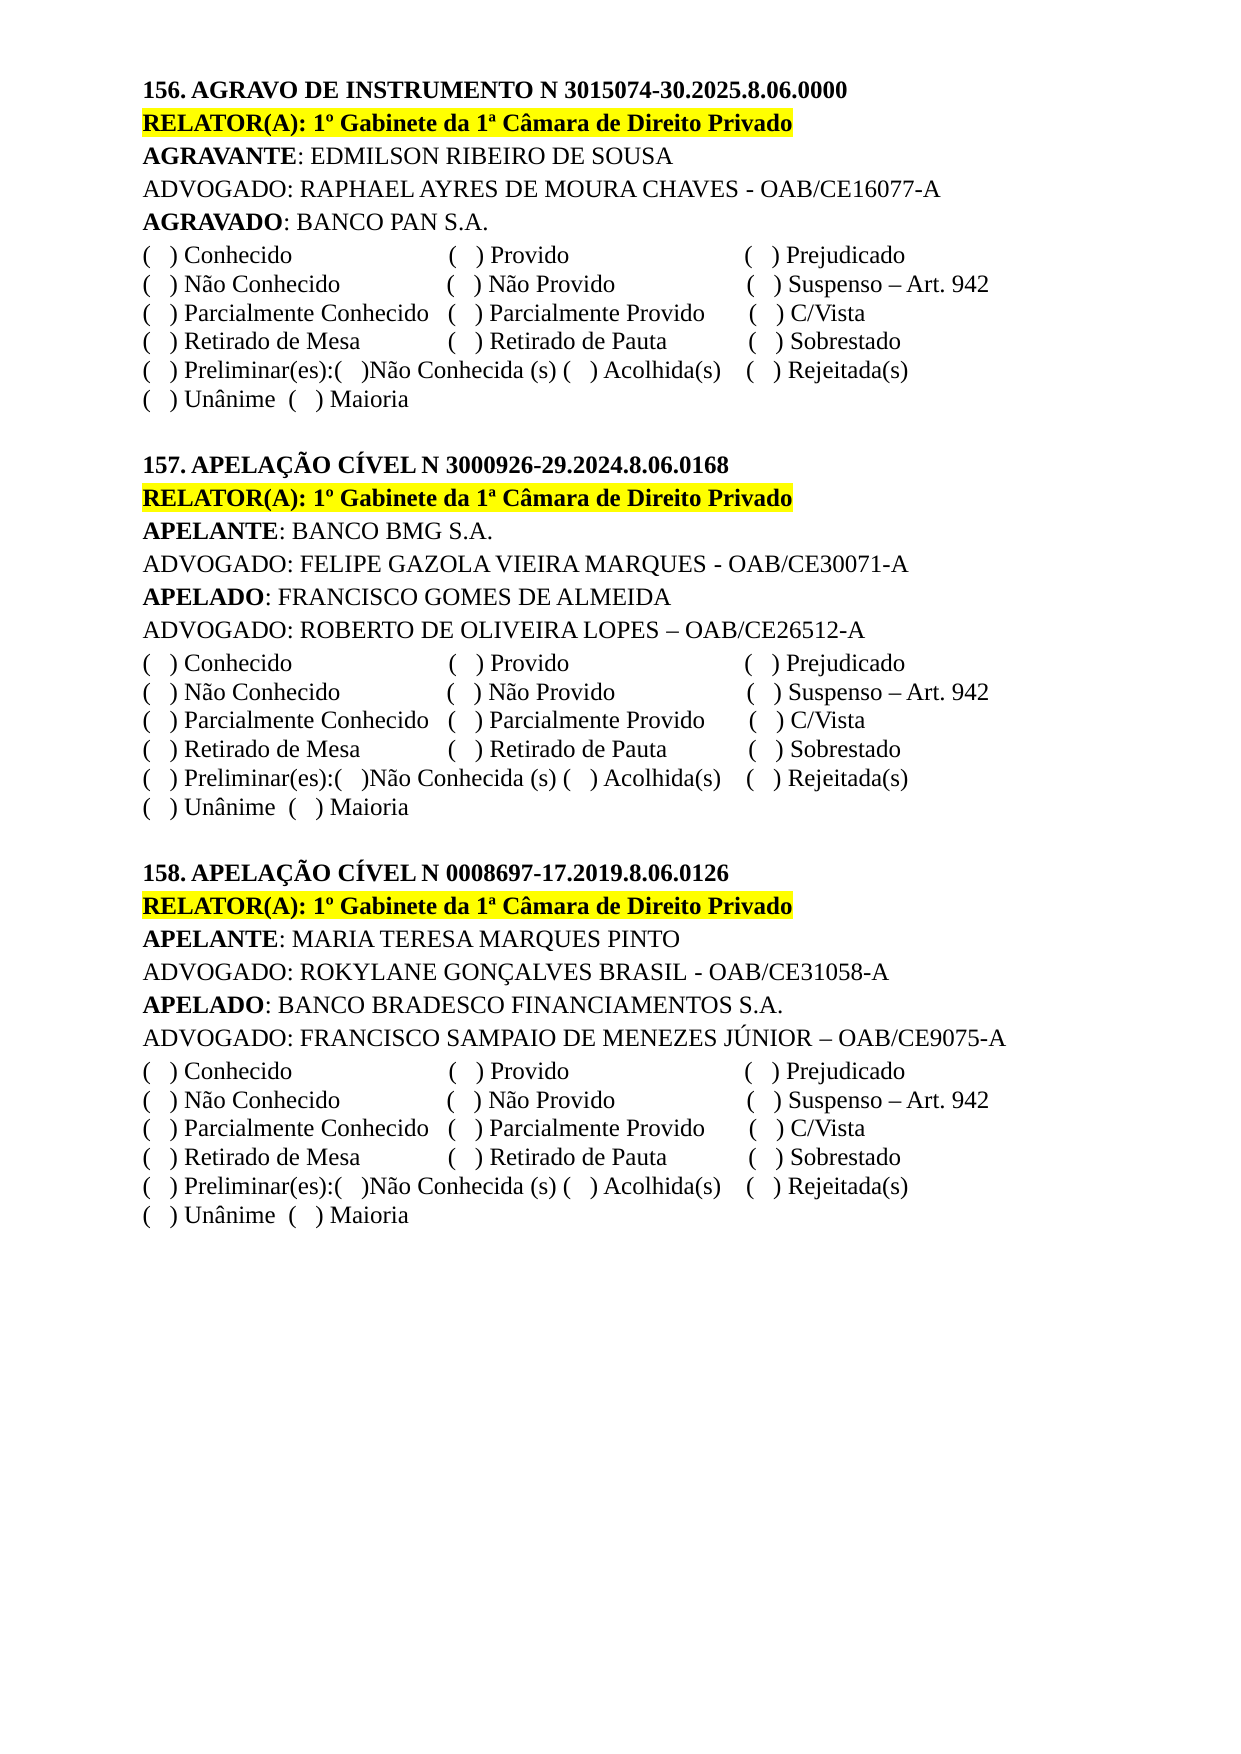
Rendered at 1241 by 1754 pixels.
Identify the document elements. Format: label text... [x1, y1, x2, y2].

text ( ) Retirado de Mesa ( ) Retirado de Pauta ( ) Sobrestado [142, 1142, 1158, 1171]
text ( ) Preliminar(es):( )Não Conhecida (s) ( ) Acolhida(s) ( ) Rejeitada(s) [142, 763, 1158, 792]
text ( ) Preliminar(es):( )Não Conhecida (s) ( ) Acolhida(s) ( ) Rejeitada(s) [142, 1171, 1158, 1200]
text ( ) Preliminar(es):( )Não Conhecida (s) ( ) Acolhida(s) ( ) Rejeitada(s) [142, 355, 1158, 384]
text ( ) Conhecido ( ) Provido ( ) Prejudicado [142, 1056, 1141, 1085]
text ( ) Unânime ( ) Maioria [142, 1200, 1141, 1294]
text ( ) Retirado de Mesa ( ) Retirado de Pauta ( ) Sobrestado [142, 734, 1158, 763]
text ( ) Retirado de Mesa ( ) Retirado de Pauta ( ) Sobrestado [142, 326, 1158, 355]
text ( ) Não Conhecido ( ) Não Provido ( ) Suspenso – Art. 942 [142, 677, 1158, 706]
text ( ) Não Conhecido ( ) Não Provido ( ) Suspenso – Art. 942 [142, 1085, 1158, 1113]
text ( ) Não Conhecido ( ) Não Provido ( ) Suspenso – Art. 942 [142, 269, 1158, 298]
text ( ) Parcialmente Conhecido ( ) Parcialmente Provido ( ) C/Vista [142, 298, 1158, 326]
text ( ) Parcialmente Conhecido ( ) Parcialmente Provido ( ) C/Vista [142, 706, 1158, 734]
text ( ) Unânime ( ) Maioria 157. APELAÇÃO CÍVEL N 3000926-29.2024.8.06.0168 RELATOR(A): 1º Gabinete da 1ª Câmara de Direito Privado APELANTE: BANCO BMG S.A. ADVOGADO: FELIPE GAZOLA VIEIRA MARQUES - OAB/CE30071-A APELADO: FRANCISCO GOMES DE ALMEIDA ADVOGADO: ROBERTO DE OLIVEIRA LOPES – OAB/CE26512-A [142, 384, 1141, 644]
text ( ) Parcialmente Conhecido ( ) Parcialmente Provido ( ) C/Vista [142, 1113, 1158, 1142]
text 156. AGRAVO DE INSTRUMENTO N 3015074-30.2025.8.06.0000 RELATOR(A): 1º Gabinete da 1ª Câmara de Direito Privado AGRAVANTE: EDMILSON RIBEIRO DE SOUSA ADVOGADO: RAPHAEL AYRES DE MOURA CHAVES - OAB/CE16077-A AGRAVADO: BANCO PAN S.A. [142, 75, 1141, 236]
text ( ) Conhecido ( ) Provido ( ) Prejudicado [142, 240, 1141, 269]
text ( ) Conhecido ( ) Provido ( ) Prejudicado [142, 648, 1141, 677]
text ( ) Unânime ( ) Maioria 158. APELAÇÃO CÍVEL N 0008697-17.2019.8.06.0126 RELATOR(A): 1º Gabinete da 1ª Câmara de Direito Privado APELANTE: MARIA TERESA MARQUES PINTO ADVOGADO: ROKYLANE GONÇALVES BRASIL - OAB/CE31058-A APELADO: BANCO BRADESCO FINANCIAMENTOS S.A. ADVOGADO: FRANCISCO SAMPAIO DE MENEZES JÚNIOR – OAB/CE9075-A [142, 792, 1141, 1052]
